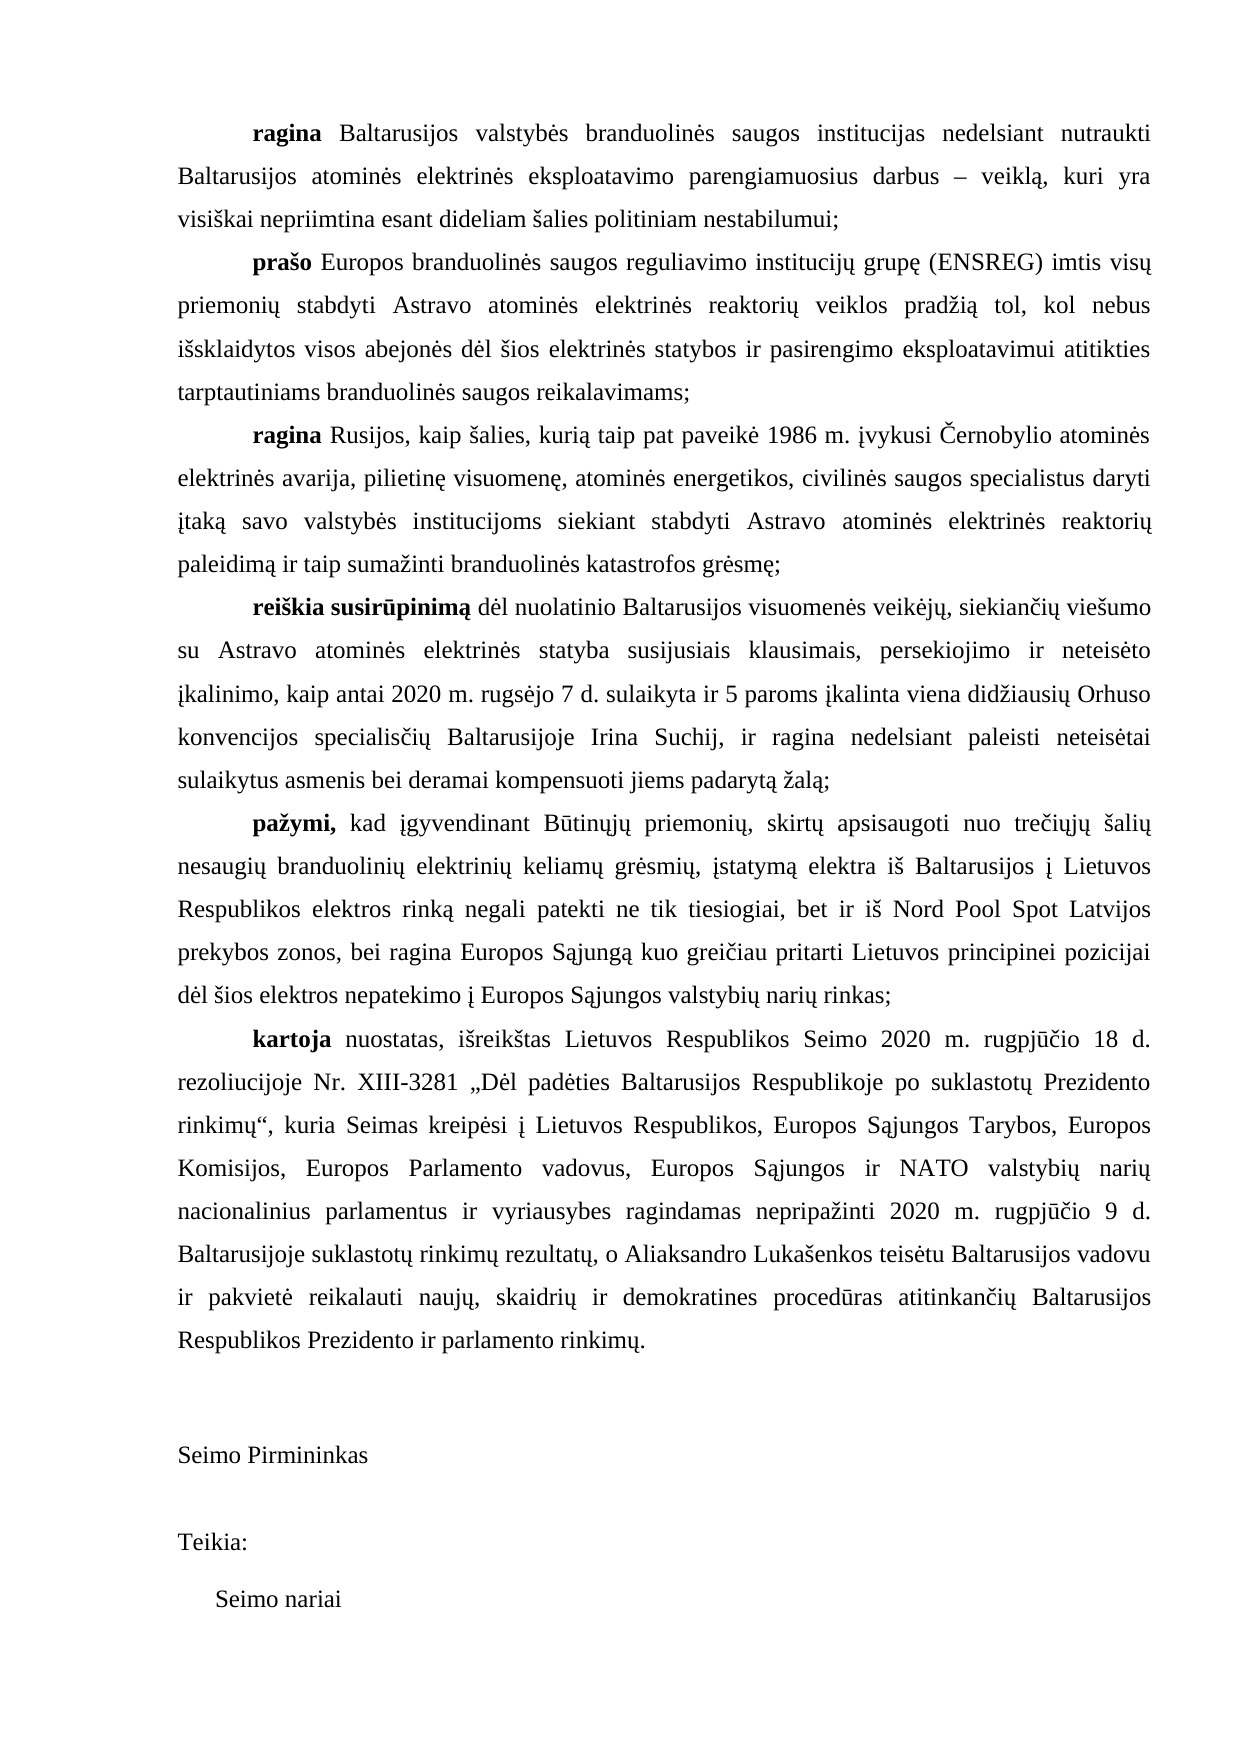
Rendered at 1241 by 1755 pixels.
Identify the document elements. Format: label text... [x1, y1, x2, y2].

text Seimo Pirmininkas [177, 1441, 1152, 1469]
text Seimo nariai [215, 1584, 1152, 1613]
text prašo Europos branduolinės saugos reguliavimo institucijų grupę (ENSREG) imtis visų priemonių stabdyti Astravo atominės elektrinės reaktorių veiklos pradžią tol, kol nebus išsklaidytos visos abejonės dėl šios elektrinės statybos ir pasirengimo eksploatavimui atitikties tarptautiniams branduolinės saugos reikalavimams; [177, 247, 1152, 406]
text ragina Rusijos, kaip šalies, kurią taip pat paveikė 1986 m. įvykusi Černobylio atominės elektrinės avarija, pilietinę visuomenę, atominės energetikos, civilinės saugos specialistus daryti įtaką savo valstybės institucijoms siekiant stabdyti Astravo atominės elektrinės reaktorių paleidimą ir taip sumažinti branduolinės katastrofos grėsmę; [177, 420, 1152, 578]
text ragina Baltarusijos valstybės branduolinės saugos institucijas nedelsiant nutraukti Baltarusijos atominės elektrinės eksploatavimo parengiamuosius darbus – veiklą, kuri yra visiškai nepriimtina esant dideliam šalies politiniam nestabilumui; [177, 118, 1152, 233]
text Teikia: [177, 1527, 1152, 1556]
text pažymi, kad įgyvendinant Būtinųjų priemonių, skirtų apsisaugoti nuo trečiųjų šalių nesaugių branduolinių elektrinių keliamų grėsmių, įstatymą elektra iš Baltarusijos į Lietuvos Respublikos elektros rinką negali patekti ne tik tiesiogiai, bet ir iš Nord Pool Spot Latvijos prekybos zonos, bei ragina Europos Sąjungą kuo greičiau pritarti Lietuvos principinei pozicijai dėl šios elektros nepatekimo į Europos Sąjungos valstybių narių rinkas; [177, 808, 1152, 1009]
text kartoja nuostatas, išreikštas Lietuvos Respublikos Seimo 2020 m. rugpjūčio 18 d. rezoliucijoje Nr. XIII-3281 „Dėl padėties Baltarusijos Respublikoje po suklastotų Prezidento rinkimų“, kuria Seimas kreipėsi į Lietuvos Respublikos, Europos Sąjungos Tarybos, Europos Komisijos, Europos Parlamento vadovus, Europos Sąjungos ir NATO valstybių narių nacionalinius parlamentus ir vyriausybes ragindamas nepripažinti 2020 m. rugpjūčio 9 d. Baltarusijoje suklastotų rinkimų rezultatų, o Aliaksandro Lukašenkos teisėtu Baltarusijos vadovu ir pakvietė reikalauti naujų, skaidrių ir demokratines procedūras atitinkančių Baltarusijos Respublikos Prezidento ir parlamento rinkimų. [177, 1024, 1152, 1354]
text reiškia susirūpinimą dėl nuolatinio Baltarusijos visuomenės veikėjų, siekiančių viešumo su Astravo atominės elektrinės statyba susijusiais klausimais, persekiojimo ir neteisėto įkalinimo, kaip antai 2020 m. rugsėjo 7 d. sulaikyta ir 5 paroms įkalinta viena didžiausių Orhuso konvencijos specialisčių Baltarusijoje Irina Suchij, ir ragina nedelsiant paleisti neteisėtai sulaikytus asmenis bei deramai kompensuoti jiems padarytą žalą; [177, 592, 1152, 794]
